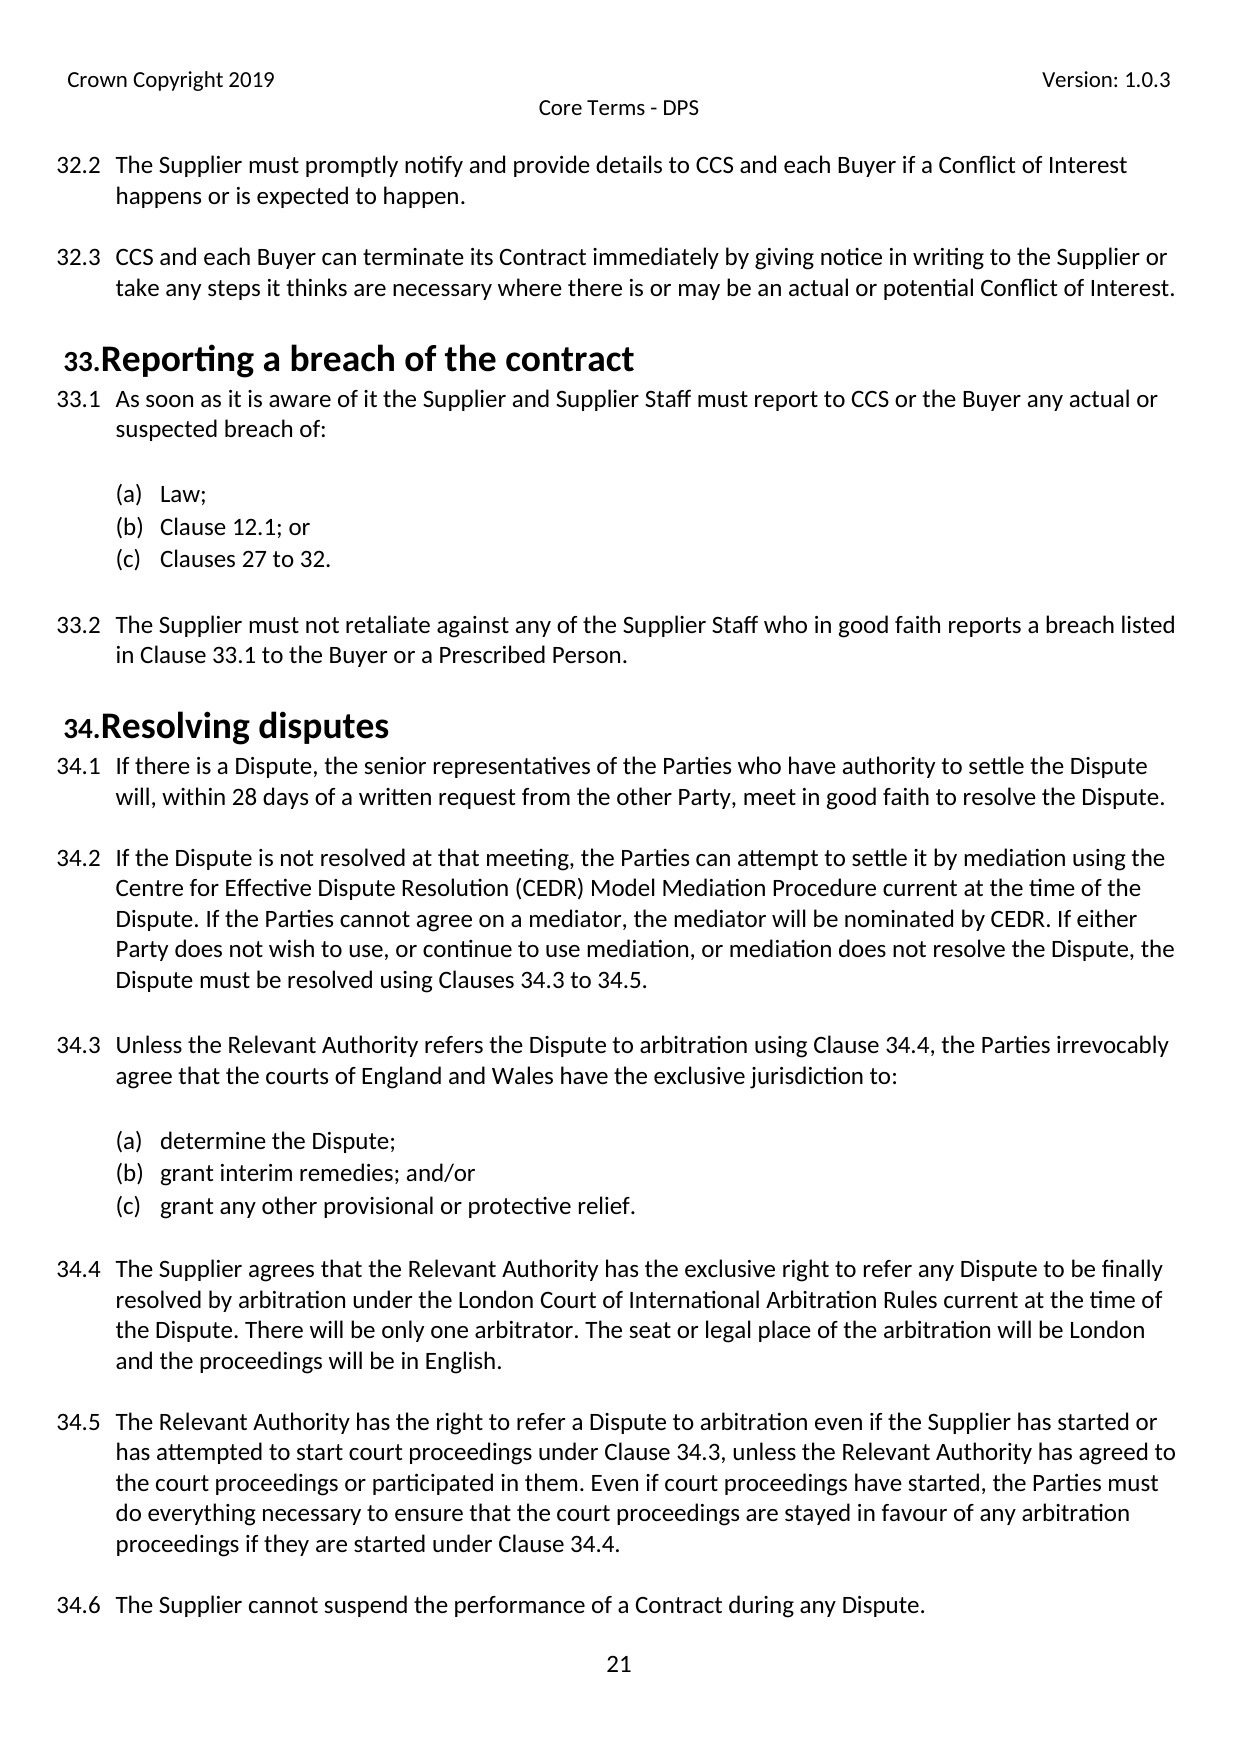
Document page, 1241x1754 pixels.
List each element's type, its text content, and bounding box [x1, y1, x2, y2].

list CCS and each Buyer can terminate its Contract immediately by giving notice in writing to the Supplier or take any steps it thinks are necessary where there is or may be an actual or potential Conflict of Interest. [56, 241, 1181, 333]
list As soon as it is aware of it the Supplier and Supplier Staff must report to CCS or the Buyer any actual or suspected breach of: [56, 383, 1181, 444]
list If there is a Dispute, the senior representatives of the Parties who have authority to settle the Dispute will, within 28 days of a written request from the other Party, meet in good faith to resolve the Dispute. [56, 750, 1181, 842]
list The Supplier must promptly notify and provide details to CCS and each Buyer if a Conflict of Interest happens or is expected to happen. [56, 149, 1181, 241]
list The Supplier agrees that the Relevant Authority has the exclusive right to refer any Dispute to be finally resolved by arbitration under the London Court of International Arbitration Rules current at the time of the Dispute. There will be only one arbitrator. The seat or legal place of the arbitration will be London and the proceedings will be in English. [56, 1253, 1181, 1406]
list grant any other provisional or protective relief. [115, 1190, 1181, 1251]
subtitle Reporting a breach of the contract [63, 335, 1181, 381]
list Clause 12.1; or [115, 511, 1181, 542]
list determine the Dispute; [115, 1125, 1181, 1156]
subtitle Resolving disputes [63, 702, 1181, 748]
list Law; [115, 478, 1181, 509]
list The Supplier cannot suspend the performance of a Contract during any Dispute. [56, 1589, 1181, 1619]
list If the Dispute is not resolved at that meeting, the Parties can attempt to settle it by mediation using the Centre for Effective Dispute Resolution (CEDR) Model Mediation Procedure current at the time of the Dispute. If the Parties cannot agree on a mediator, the mediator will be nominated by CEDR. If either Party does not wish to use, or continue to use mediation, or mediation does not resolve the Dispute, the Dispute must be resolved using Clauses 34.3 to 34.5. [56, 842, 1181, 994]
list The Relevant Authority has the right to refer a Dispute to arbitration even if the Supplier has started or has attempted to start court proceedings under Clause 34.3, unless the Relevant Authority has agreed to the court proceedings or participated in them. Even if court proceedings have started, the Parties must do everything necessary to ensure that the court proceedings are stayed in favour of any arbitration proceedings if they are started under Clause 34.4. [56, 1406, 1181, 1589]
list Unless the Relevant Authority refers the Dispute to arbitration using Clause 34.4, the Parties irrevocably agree that the courts of England and Wales have the exclusive jurisdiction to: [56, 1029, 1181, 1090]
list grant interim remedies; and/or [115, 1158, 1181, 1188]
list The Supplier must not retaliate against any of the Supplier Staff who in good faith reports a breach listed in Clause 33.1 to the Buyer or a Prescribed Person. [56, 609, 1181, 700]
list Clauses 27 to 32. [115, 544, 1181, 574]
